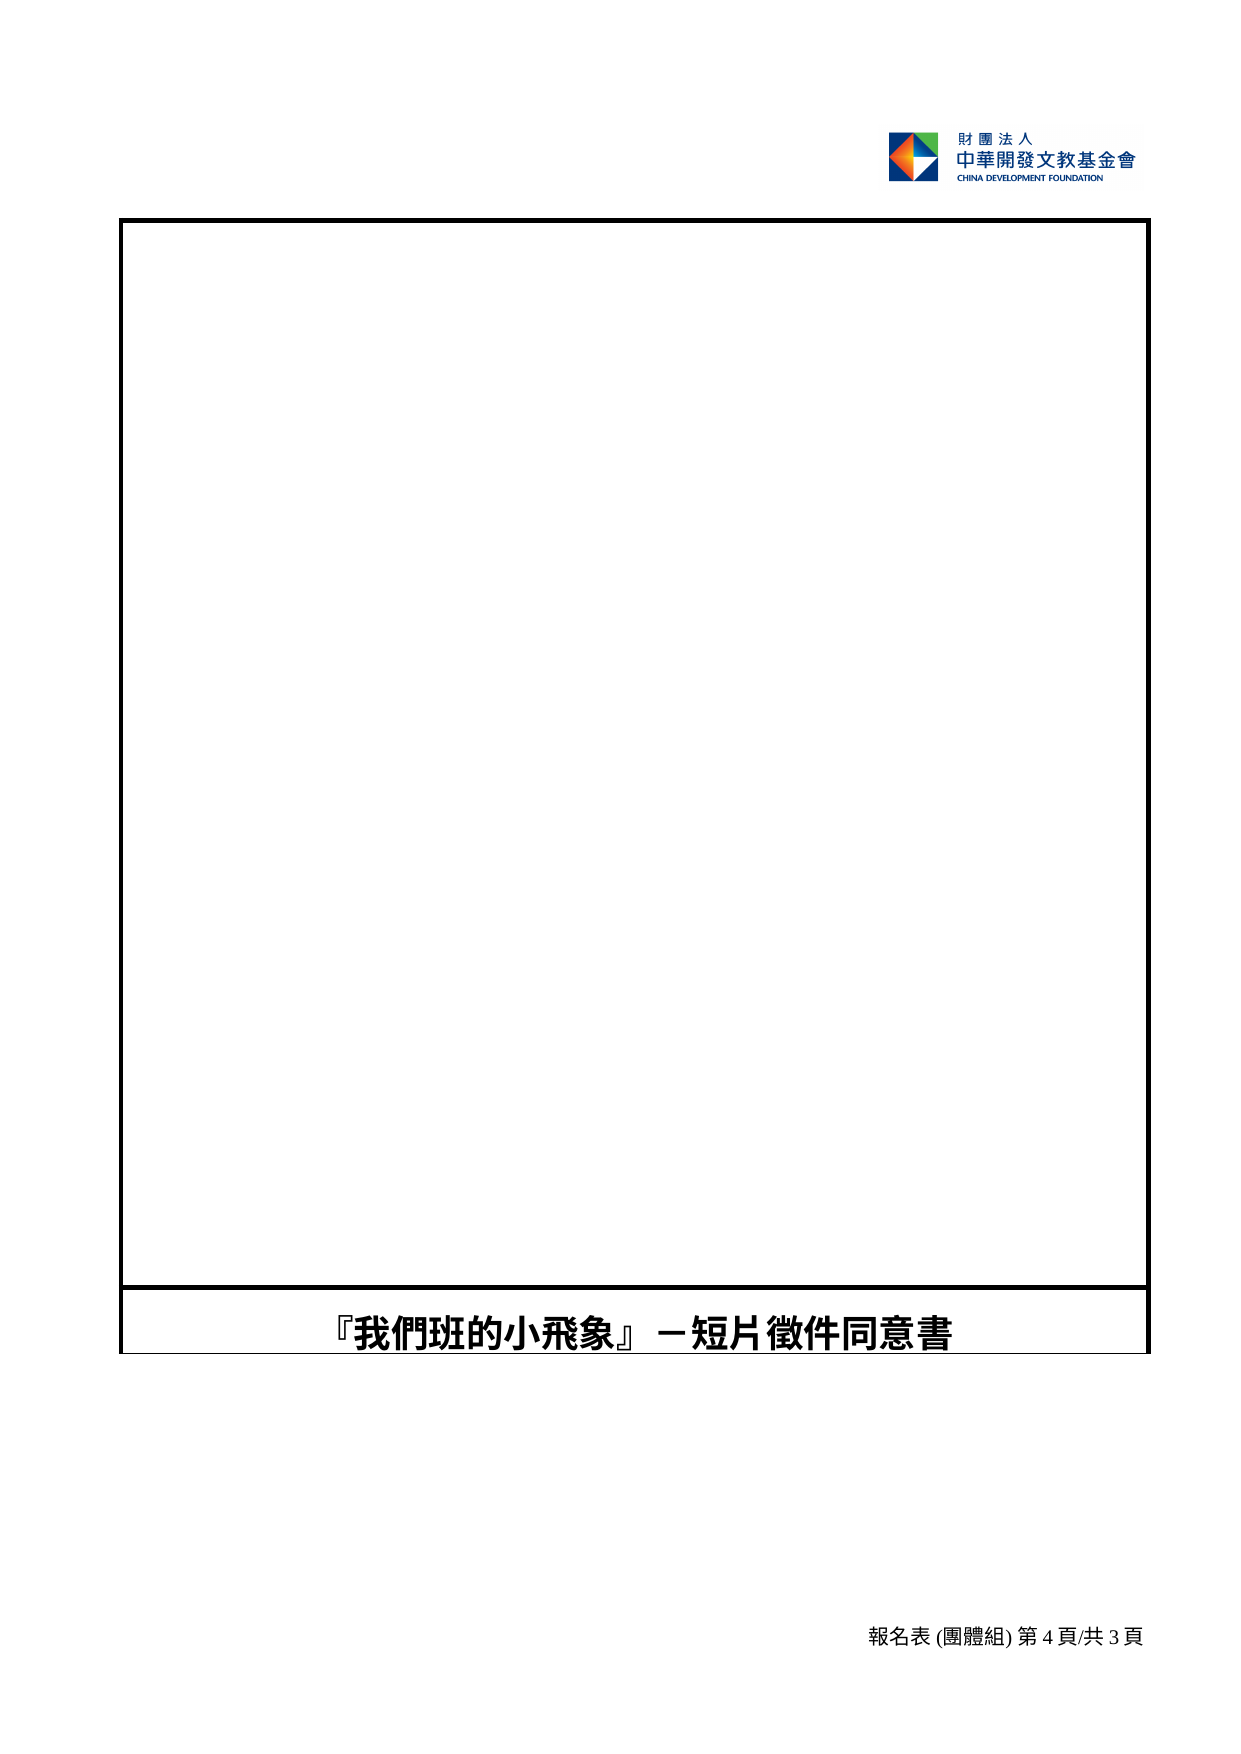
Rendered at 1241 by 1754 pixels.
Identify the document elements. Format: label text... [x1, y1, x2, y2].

table_cell 『我們班的小飛象』－短片徵件同意書 [123, 1290, 1146, 1352]
table_cell [123, 223, 1146, 1285]
